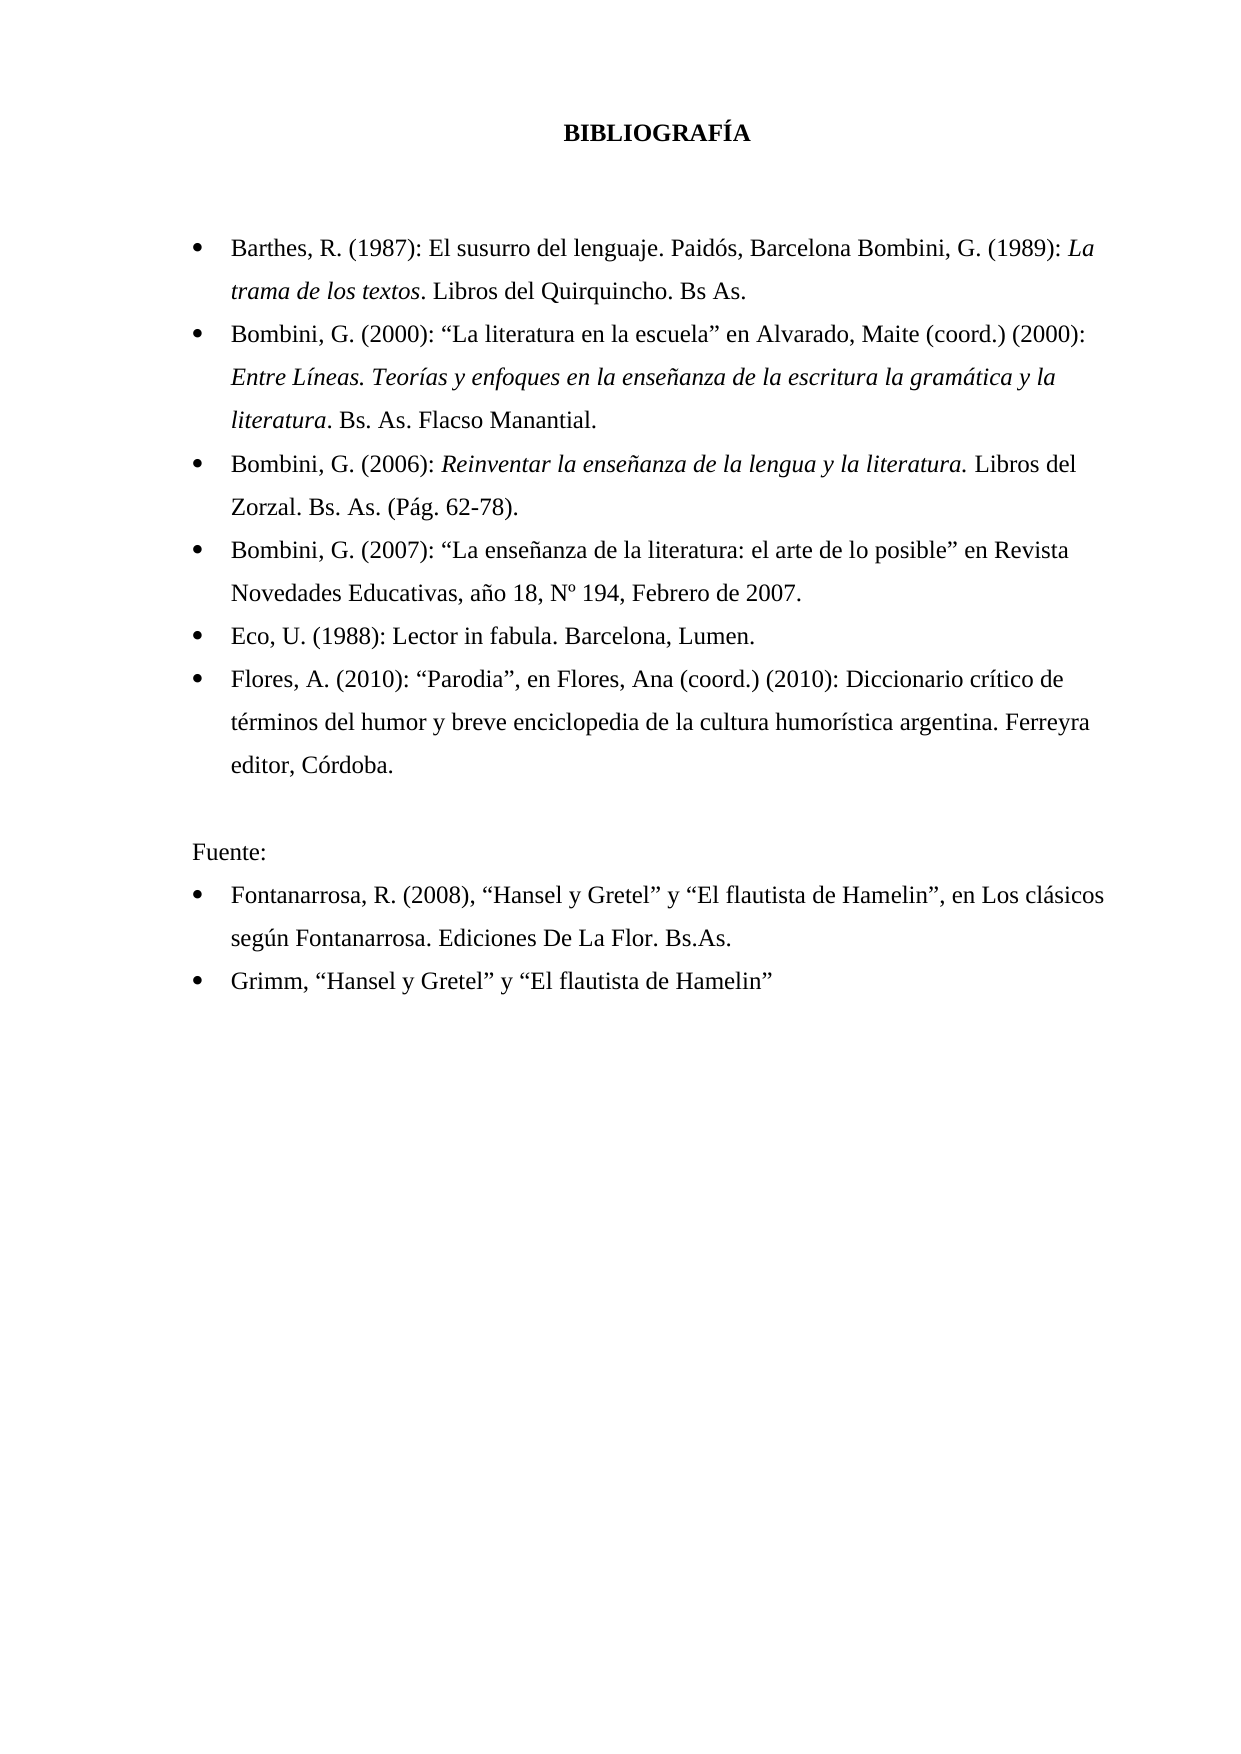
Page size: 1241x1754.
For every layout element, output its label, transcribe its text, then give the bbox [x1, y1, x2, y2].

list Eco, U. (1988): Lector in fabula. Barcelona, Lumen. [193, 621, 1122, 650]
text Fuente: [192, 837, 1122, 866]
list Barthes, R. (1987): El susurro del lenguaje. Paidós, Barcelona Bombini, G. (1989): La trama de los textos. Libros del Quirquincho. Bs As. [193, 233, 1122, 305]
list Bombini, G. (2006): Reinventar la enseñanza de la lengua y la literatura. Libros del Zorzal. Bs. As. (Pág. 62-78). [193, 449, 1122, 521]
list Bombini, G. (2000): “La literatura en la escuela” en Alvarado, Maite (coord.) (2000): Entre Líneas. Teorías y enfoques en la enseñanza de la escritura la gramática y la literatura. Bs. As. Flacso Manantial. [193, 319, 1122, 434]
list Flores, A. (2010): “Parodia”, en Flores, Ana (coord.) (2010): Diccionario crítico de términos del humor y breve enciclopedia de la cultura humorística argentina. Ferreyra editor, Córdoba. [193, 664, 1122, 779]
text BIBLIOGRAFÍA [118, 118, 1122, 147]
list Bombini, G. (2007): “La enseñanza de la literatura: el arte de lo posible” en Revista Novedades Educativas, año 18, Nº 194, Febrero de 2007. [193, 535, 1122, 607]
list Fontanarrosa, R. (2008), “Hansel y Gretel” y “El flautista de Hamelin”, en Los clásicos según Fontanarrosa. Ediciones De La Flor. Bs.As. [193, 880, 1122, 952]
list Grimm, “Hansel y Gretel” y “El flautista de Hamelin” [193, 966, 1122, 995]
